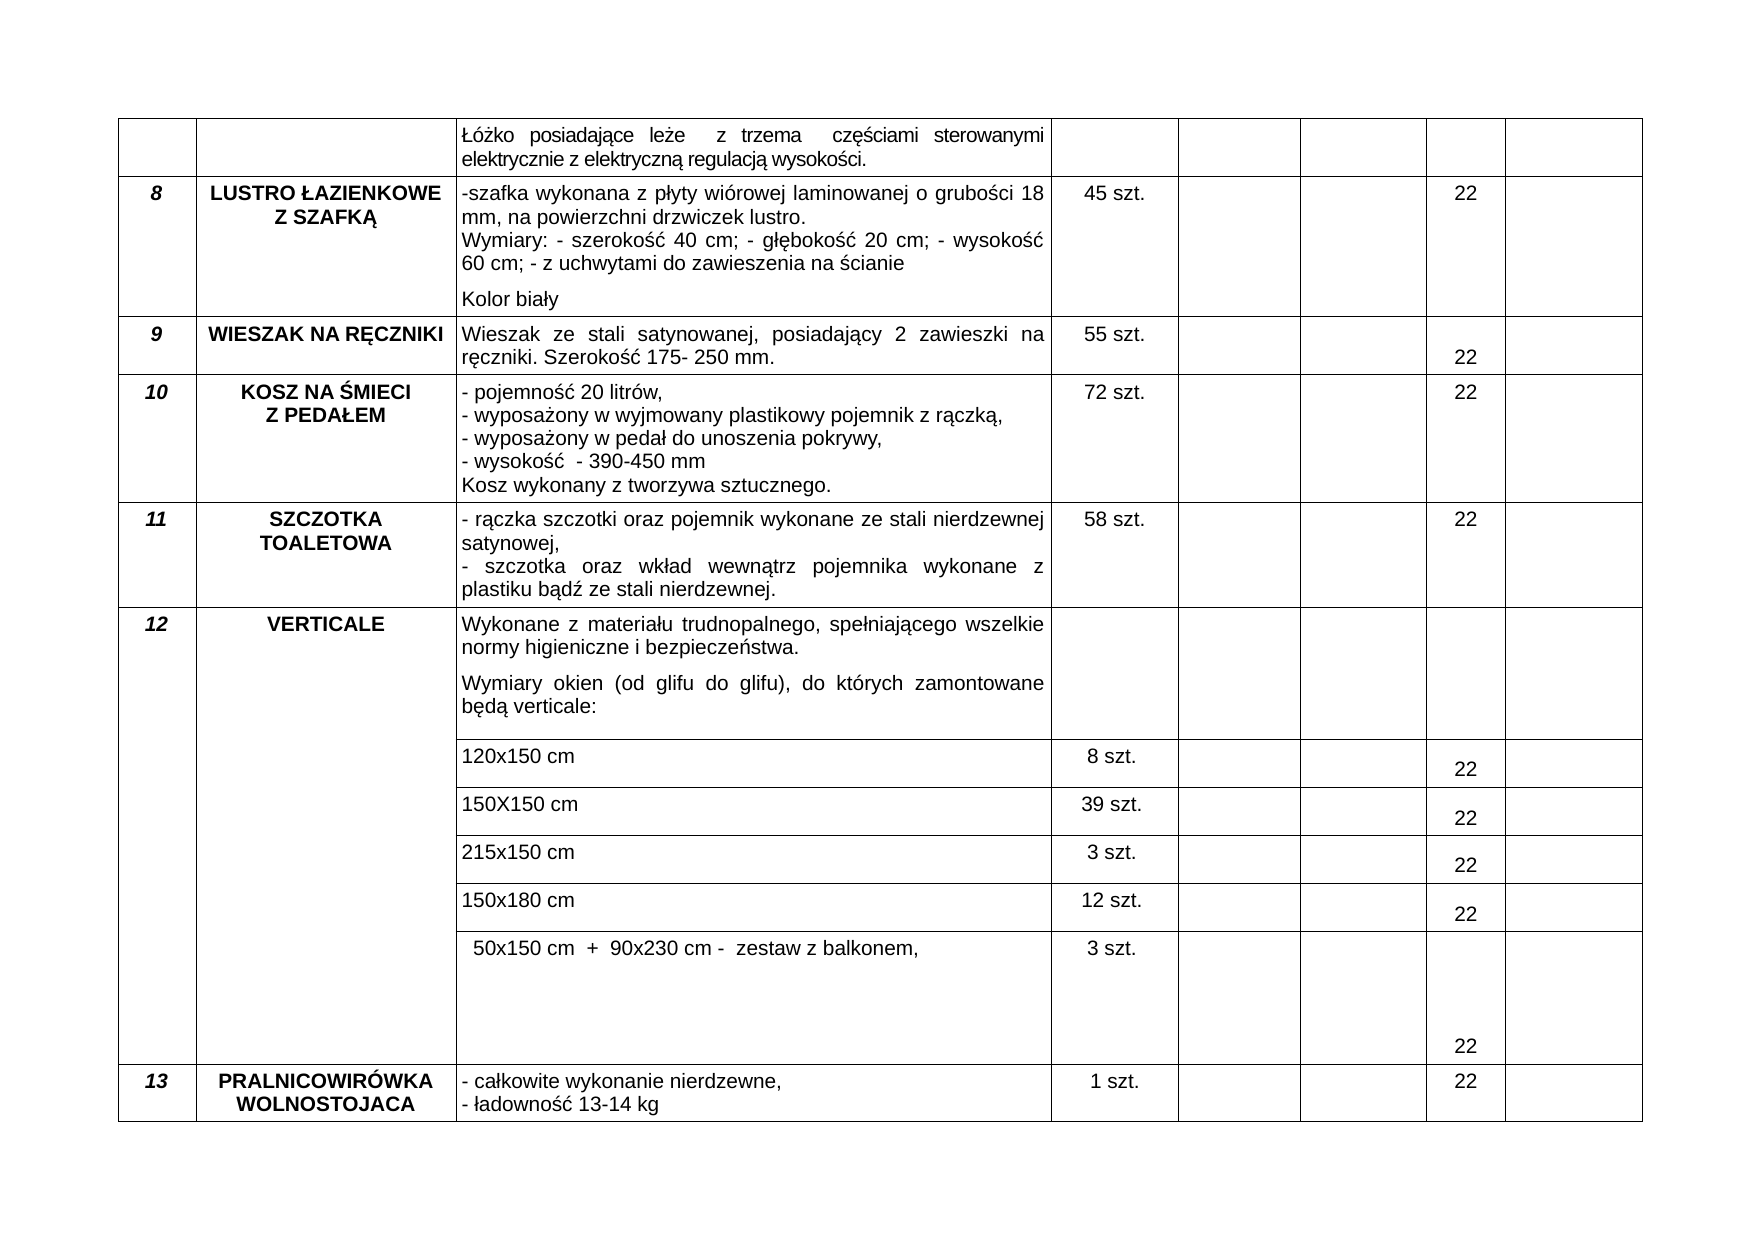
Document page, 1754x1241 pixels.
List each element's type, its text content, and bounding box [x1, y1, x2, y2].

table_cell 150x180 cm [457, 884, 1051, 931]
table_cell 22 [1427, 884, 1505, 931]
table_cell - rączka szczotki oraz pojemnik wykonane ze stali nierdzewnej satynowej, - szczotka oraz wkład wewnątrz pojemnika wykonane z plastiku bądź ze stali nierdzewnej. [457, 503, 1051, 607]
table_cell 8 [119, 177, 196, 316]
table_cell WIESZAK NA RĘCZNIKI [197, 317, 456, 374]
table_cell LUSTRO ŁAZIENKOWE Z SZAFKĄ [197, 177, 456, 316]
table_cell [1506, 836, 1642, 883]
table_cell [119, 119, 196, 176]
table_header [1427, 608, 1505, 739]
table_cell [1506, 1065, 1642, 1121]
table_cell [1427, 119, 1505, 176]
table_header [1052, 608, 1178, 739]
table_cell [1506, 317, 1642, 374]
table_cell [1506, 177, 1642, 316]
table_cell 12 szt. [1052, 884, 1178, 931]
table_cell 10 [119, 375, 196, 502]
table_cell 11 [119, 503, 196, 607]
table_cell [1179, 788, 1300, 835]
table_cell [1506, 503, 1642, 607]
table_cell 12 [119, 608, 196, 1063]
table_cell [1179, 740, 1300, 787]
table_header Wykonane z materiału trudnopalnego, spełniającego wszelkie normy higieniczne i bezpieczeństwa. Wymiary okien (od glifu do glifu), do których zamontowane będą verticale: [457, 608, 1051, 739]
table_cell [1179, 177, 1300, 316]
table_cell 3 szt. [1052, 836, 1178, 883]
table_cell 22 [1427, 503, 1505, 607]
table_cell [1179, 932, 1300, 1063]
table_cell 45 szt. [1052, 177, 1178, 316]
table_cell 120x150 cm [457, 740, 1051, 787]
table_cell [1506, 375, 1642, 502]
table_cell 3 szt. [1052, 932, 1178, 1063]
table_cell 1 szt. [1052, 1065, 1178, 1121]
table_cell 58 szt. [1052, 503, 1178, 607]
table_cell [1179, 119, 1300, 176]
table_cell [1301, 932, 1426, 1063]
table_cell [1179, 884, 1300, 931]
table_cell [1506, 119, 1642, 176]
table_cell 39 szt. [1052, 788, 1178, 835]
table_cell 50x150 cm + 90x230 cm - zestaw z balkonem, [457, 932, 1051, 1063]
table_cell KOSZ NA ŚMIECI Z PEDAŁEM [197, 375, 456, 502]
table_header [1179, 608, 1300, 739]
table_cell [1301, 503, 1426, 607]
table_cell [197, 119, 456, 176]
table_cell 150X150 cm [457, 788, 1051, 835]
table_cell 22 [1427, 1065, 1505, 1121]
table_cell [1179, 1065, 1300, 1121]
table_cell 22 [1427, 932, 1505, 1063]
table_header [1301, 608, 1426, 739]
table_cell [1179, 836, 1300, 883]
table_cell 22 [1427, 836, 1505, 883]
table_cell 22 [1427, 740, 1505, 787]
table_cell 22 [1427, 177, 1505, 316]
table_header [1506, 608, 1642, 739]
table_cell [1179, 503, 1300, 607]
table_cell 72 szt. [1052, 375, 1178, 502]
table_cell 8 szt. [1052, 740, 1178, 787]
table_cell [1506, 932, 1642, 1063]
table_cell - pojemność 20 litrów, - wyposażony w wyjmowany plastikowy pojemnik z rączką, - wyposażony w pedał do unoszenia pokrywy, - wysokość - 390-450 mm Kosz wykonany z tworzywa sztucznego. [457, 375, 1051, 502]
table_cell [1301, 788, 1426, 835]
table_cell 22 [1427, 317, 1505, 374]
table_cell 55 szt. [1052, 317, 1178, 374]
table_cell [1052, 119, 1178, 176]
table_cell [1301, 317, 1426, 374]
table_cell -szafka wykonana z płyty wiórowej laminowanej o grubości 18 mm, na powierzchni drzwiczek lustro. Wymiary: - szerokość 40 cm; - głębokość 20 cm; - wysokość 60 cm; - z uchwytami do zawieszenia na ścianie Kolor biały [457, 177, 1051, 316]
table_cell [1301, 884, 1426, 931]
table_cell 13 [119, 1065, 196, 1121]
table_cell [1506, 740, 1642, 787]
table_cell 9 [119, 317, 196, 374]
table_cell [1301, 836, 1426, 883]
table_cell [1301, 375, 1426, 502]
table_cell [1506, 788, 1642, 835]
table_cell [1506, 884, 1642, 931]
table_cell [1179, 375, 1300, 502]
table_cell Łóżko posiadające leże z trzema częściami sterowanymi elektrycznie z elektryczną regulacją wysokości. [457, 119, 1051, 176]
table_cell [1179, 317, 1300, 374]
table_cell - całkowite wykonanie nierdzewne, - ładowność 13-14 kg [457, 1065, 1051, 1121]
table_cell PRALNICOWIRÓWKA WOLNOSTOJACA [197, 1065, 456, 1121]
table_cell VERTICALE [197, 608, 456, 1063]
table_cell 215x150 cm [457, 836, 1051, 883]
table_cell Wieszak ze stali satynowanej, posiadający 2 zawieszki na ręczniki. Szerokość 175- 250 mm. [457, 317, 1051, 374]
table_cell [1301, 740, 1426, 787]
table_cell [1301, 1065, 1426, 1121]
table_cell [1301, 177, 1426, 316]
table_cell 22 [1427, 375, 1505, 502]
table_cell [1301, 119, 1426, 176]
table_cell SZCZOTKA TOALETOWA [197, 503, 456, 607]
table_cell 22 [1427, 788, 1505, 835]
